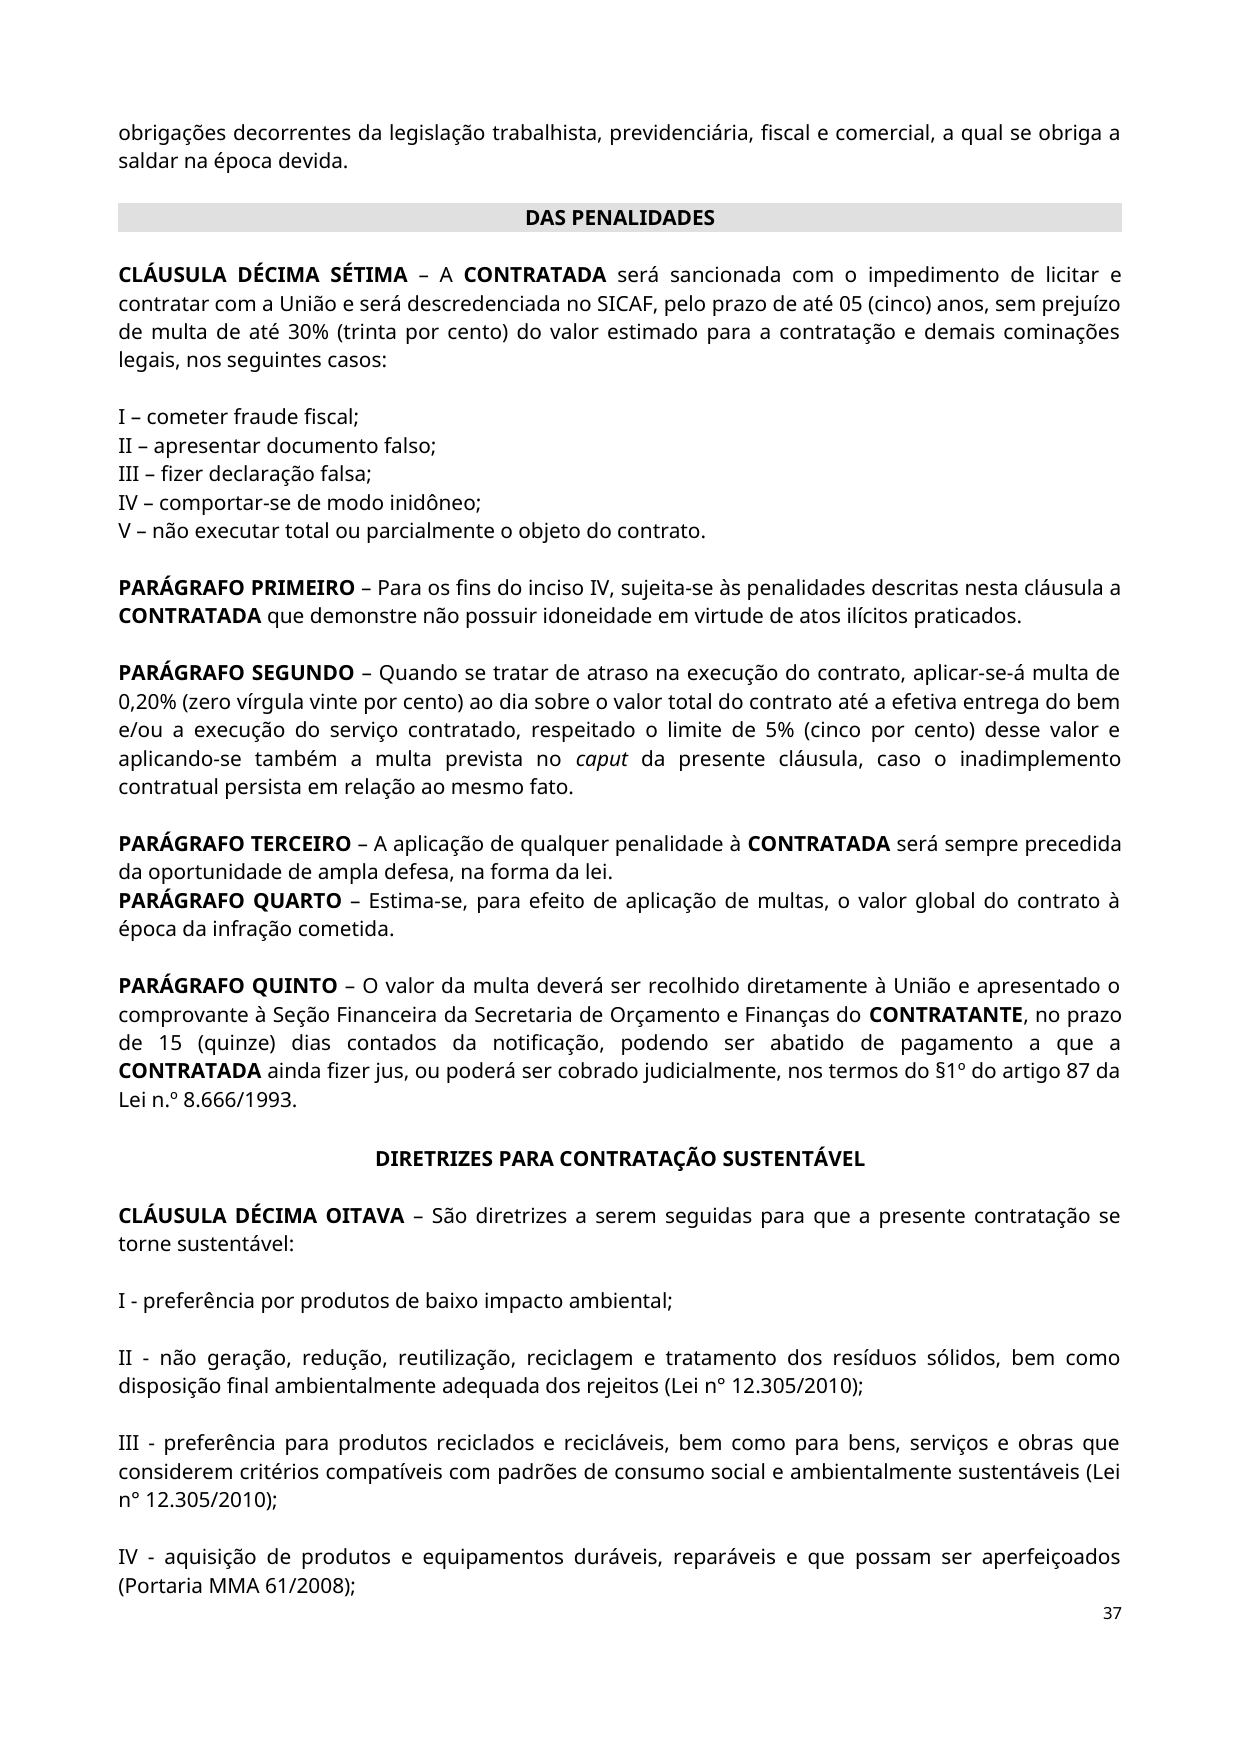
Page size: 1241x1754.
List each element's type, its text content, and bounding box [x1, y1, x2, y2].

text CLÁUSULA DÉCIMA OITAVA – São diretrizes a serem seguidas para que a presente contratação se torne sustentável: [118, 1201, 1122, 1258]
text DIRETRIZES PARA CONTRATAÇÃO SUSTENTÁVEL [118, 1144, 1122, 1173]
text obrigações decorrentes da legislação trabalhista, previdenciária, fiscal e comercial, a qual se obriga a saldar na época devida. [118, 118, 1122, 175]
text III - preferência para produtos reciclados e recicláveis, bem como para bens, serviços e obras que considerem critérios compatíveis com padrões de consumo social e ambientalmente sustentáveis (Lei n° 12.305/2010); [118, 1428, 1122, 1514]
text II – apresentar documento falso; [118, 431, 1122, 459]
text DAS PENALIDADES [118, 203, 1122, 232]
text PARÁGRAFO TERCEIRO – A aplicação de qualquer penalidade à CONTRATADA será sempre precedida da oportunidade de ampla defesa, na forma da lei. [118, 829, 1122, 886]
text I - preferência por produtos de baixo impacto ambiental; [118, 1286, 1122, 1315]
text IV – comportar-se de modo inidôneo; [118, 488, 1122, 516]
text PARÁGRAFO QUARTO – Estima-se, para efeito de aplicação de multas, o valor global do contrato à época da infração cometida. [118, 886, 1122, 943]
text PARÁGRAFO QUINTO – O valor da multa deverá ser recolhido diretamente à União e apresentado o comprovante à Seção Financeira da Secretaria de Orçamento e Finanças do CONTRATANTE, no prazo de 15 (quinze) dias contados da notificação, podendo ser abatido de pagamento a que a CONTRATADA ainda fizer jus, ou poderá ser cobrado judicialmente, nos termos do §1º do artigo 87 da Lei n.º 8.666/1993. [118, 971, 1122, 1113]
text IV - aquisição de produtos e equipamentos duráveis, reparáveis e que possam ser aperfeiçoados (Portaria MMA 61/2008); [118, 1542, 1122, 1599]
text II - não geração, redução, reutilização, reciclagem e tratamento dos resíduos sólidos, bem como disposição final ambientalmente adequada dos rejeitos (Lei n° 12.305/2010); [118, 1343, 1122, 1400]
text PARÁGRAFO SEGUNDO – Quando se tratar de atraso na execução do contrato, aplicar-se-á multa de 0,20% (zero vírgula vinte por cento) ao dia sobre o valor total do contrato até a efetiva entrega do bem e/ou a execução do serviço contratado, respeitado o limite de 5% (cinco por cento) desse valor e aplicando-se também a multa prevista no caput da presente cláusula, caso o inadimplemento contratual persista em relação ao mesmo fato. [118, 658, 1122, 801]
text I – cometer fraude fiscal; [118, 402, 1122, 431]
text V – não executar total ou parcialmente o objeto do contrato. [118, 516, 1122, 545]
text III – fizer declaração falsa; [118, 459, 1122, 488]
text CLÁUSULA DÉCIMA SÉTIMA – A CONTRATADA será sancionada com o impedimento de licitar e contratar com a União e será descredenciada no SICAF, pelo prazo de até 05 (cinco) anos, sem prejuízo de multa de até 30% (trinta por cento) do valor estimado para a contratação e demais cominações legais, nos seguintes casos: [118, 260, 1122, 374]
text PARÁGRAFO PRIMEIRO – Para os fins do inciso IV, sujeita-se às penalidades descritas nesta cláusula a CONTRATADA que demonstre não possuir idoneidade em virtude de atos ilícitos praticados. [118, 573, 1122, 630]
